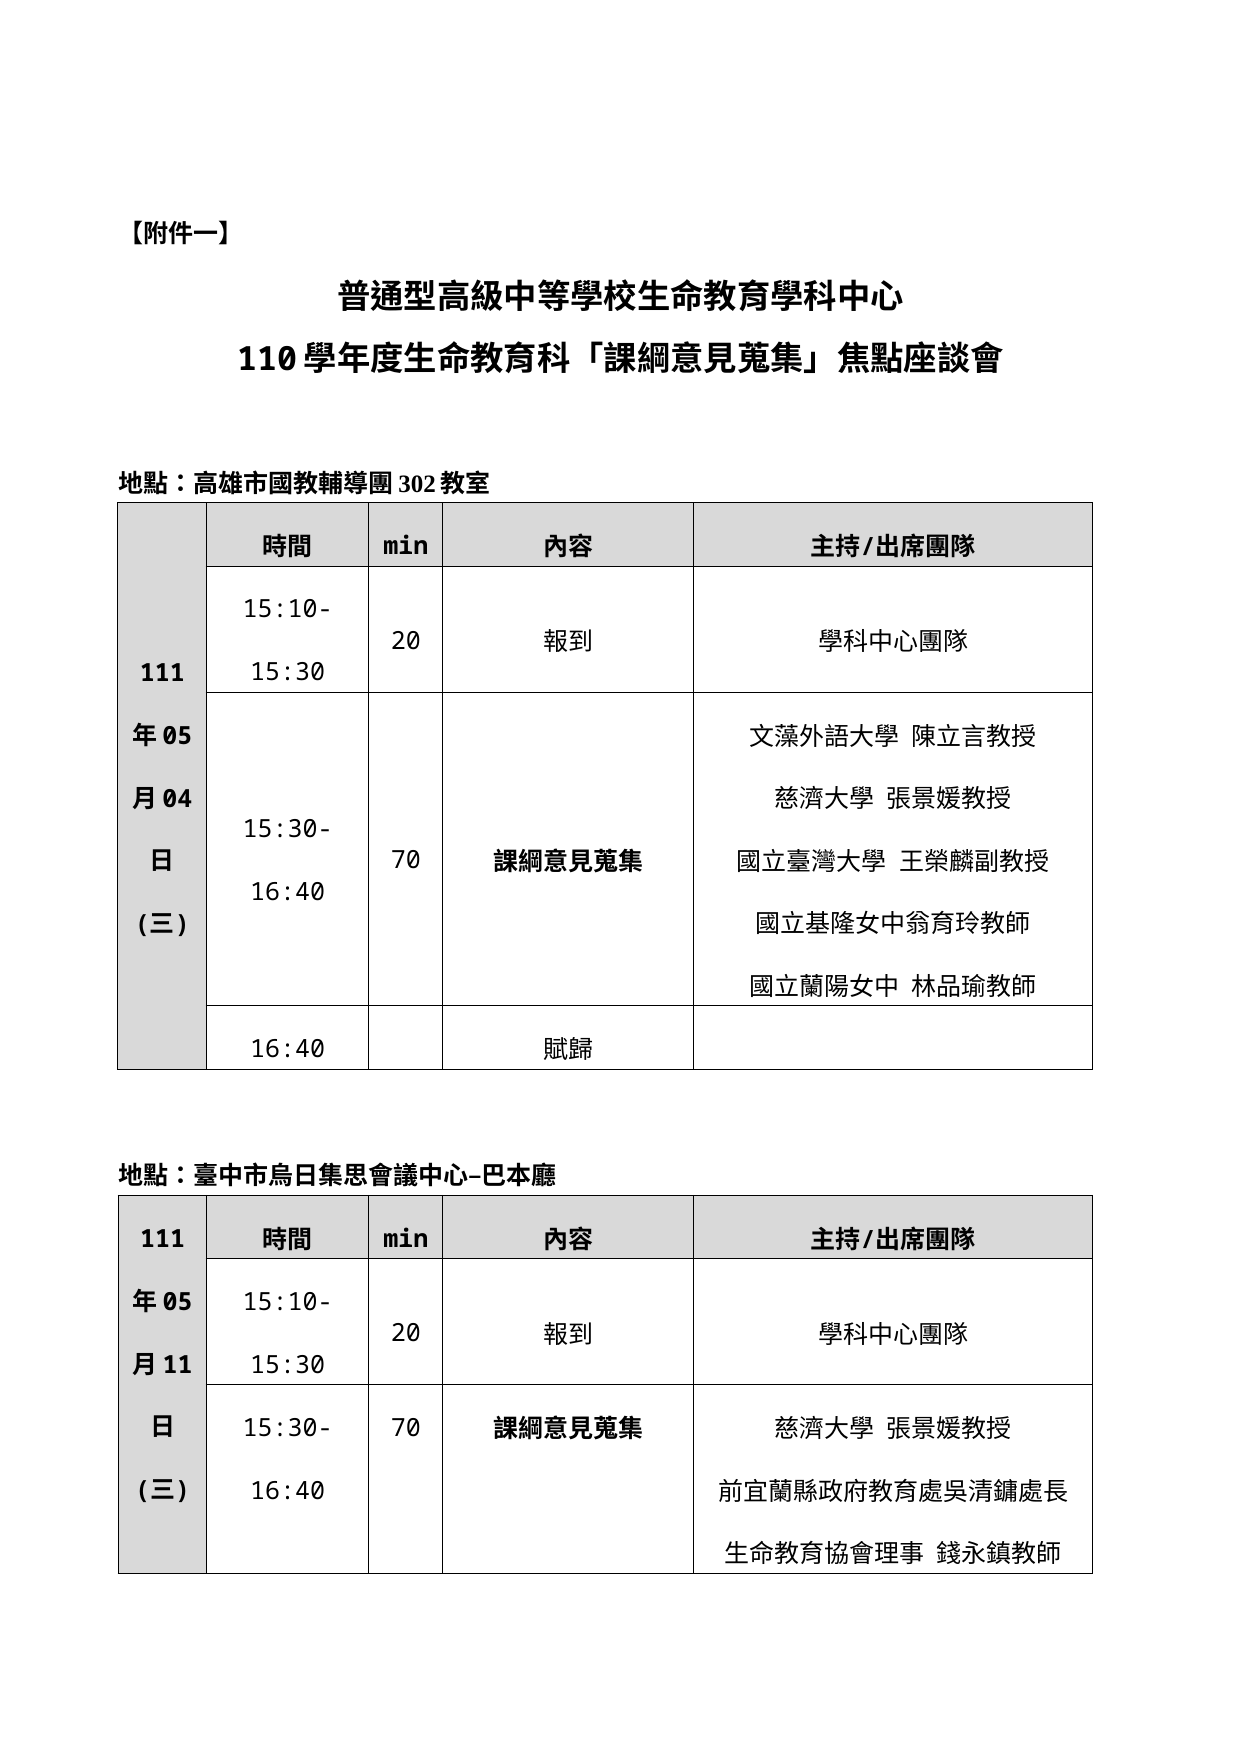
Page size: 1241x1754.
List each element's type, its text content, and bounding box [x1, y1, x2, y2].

text 地點：高雄市國教輔導團302教室 [118, 439, 1122, 502]
table_cell 賦歸 [443, 1006, 693, 1069]
table_cell 學科中心團隊 [694, 1259, 1092, 1384]
table_cell [694, 1006, 1092, 1069]
table_cell 慈濟大學 張景媛教授 前宜蘭縣政府教育處吳清鏞處長 生命教育協會理事 錢永鎮教師 [694, 1385, 1092, 1573]
table_cell 課綱意見蒐集 [443, 693, 693, 1005]
table_header 111年05月04日(三) [118, 503, 206, 1069]
table_cell [369, 1006, 442, 1069]
table_cell 16:40 [207, 1006, 368, 1069]
text 110學年度生命教育科「課綱意見蒐集」焦點座談會 [118, 314, 1122, 377]
table_header 內容 [443, 1196, 693, 1258]
table_header 時間 [207, 1196, 368, 1258]
table_cell 15:30-16:40 [207, 1385, 368, 1573]
table_cell 文藻外語大學 陳立言教授 慈濟大學 張景媛教授 國立臺灣大學 王榮麟副教授 國立基隆女中翁育玲教師 國立蘭陽女中 林品瑜教師 [694, 693, 1092, 1005]
table_cell 15:10-15:30 [207, 1259, 368, 1384]
table_cell 學科中心團隊 [694, 567, 1092, 692]
table_header 主持/出席團隊 [694, 503, 1092, 566]
table_cell 70 [369, 693, 442, 1005]
table_header min [369, 1196, 442, 1258]
table_header 內容 [443, 503, 693, 566]
table_cell 報到 [443, 567, 693, 692]
table_header 主持/出席團隊 [694, 1196, 1092, 1258]
text 【附件一】 [118, 189, 1122, 252]
table_cell 15:30-16:40 [207, 693, 368, 1005]
table_cell 15:10-15:30 [207, 567, 368, 692]
table_cell 20 [369, 567, 442, 692]
text 普通型高級中等學校生命教育學科中心 [118, 252, 1122, 314]
table_cell 課綱意見蒐集 [443, 1385, 693, 1573]
table_cell 70 [369, 1385, 442, 1573]
text 地點：臺中市烏日集思會議中心–巴本廳 [118, 1132, 1122, 1195]
table_header min [369, 503, 442, 566]
table_header 111年05月11日(三) [119, 1196, 206, 1573]
table_cell 20 [369, 1259, 442, 1384]
table_header 時間 [207, 503, 368, 566]
table_cell 報到 [443, 1259, 693, 1384]
